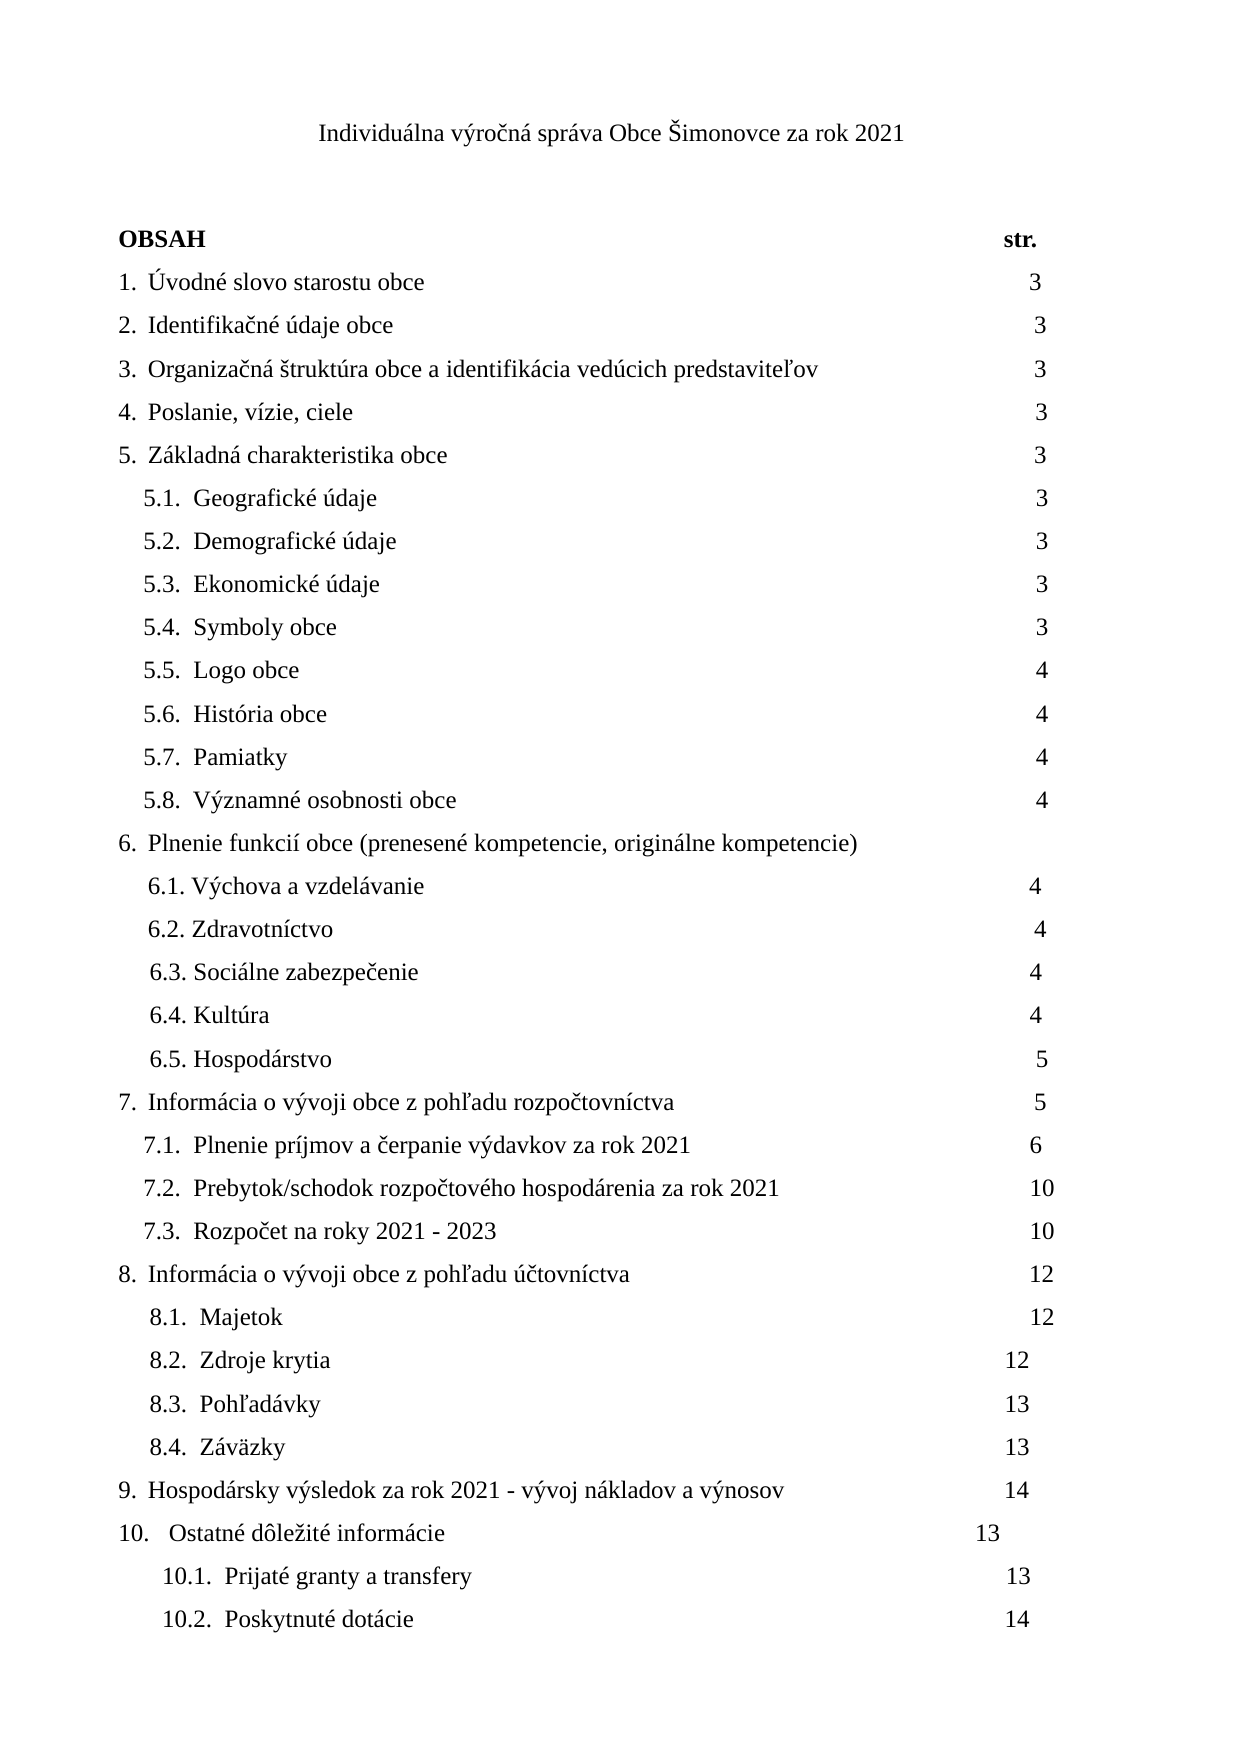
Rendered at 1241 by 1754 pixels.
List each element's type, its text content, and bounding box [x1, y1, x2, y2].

text 6.4. Kultúra 4 [118, 1001, 1122, 1029]
text 6.3. Sociálne zabezpečenie 4 [118, 957, 1122, 986]
text 10.2. Poskytnuté dotácie 14 [118, 1604, 1122, 1633]
text 6.5. Hospodárstvo 5 [118, 1044, 1122, 1072]
list Hospodársky výsledok za rok 2021 - vývoj nákladov a výnosov 14 [118, 1475, 1122, 1504]
text 5.2. Demografické údaje 3 [118, 526, 1122, 555]
text 7.1. Plnenie príjmov a čerpanie výdavkov za rok 2021 6 [118, 1130, 1122, 1159]
list Poslanie, vízie, ciele 3 [118, 397, 1122, 426]
text 7.2. Prebytok/schodok rozpočtového hospodárenia za rok 2021 10 [118, 1173, 1122, 1202]
text 7.3. Rozpočet na roky 2021 - 2023 10 [118, 1216, 1122, 1245]
list Organizačná štruktúra obce a identifikácia vedúcich predstaviteľov 3 [118, 354, 1122, 382]
list Ostatné dôležité informácie 13 [118, 1518, 1122, 1547]
text OBSAH str. [118, 224, 1122, 253]
list Identifikačné údaje obce 3 [118, 311, 1122, 339]
text 10.1. Prijaté granty a transfery 13 [118, 1561, 1122, 1590]
text 5.8. Významné osobnosti obce 4 [118, 785, 1122, 814]
text 5.1. Geografické údaje 3 [118, 483, 1122, 512]
text 5.5. Logo obce 4 [118, 656, 1122, 684]
text 6.2. Zdravotníctvo 4 [148, 914, 1122, 943]
text 5.7. Pamiatky 4 [118, 742, 1122, 771]
text 8.2. Zdroje krytia 12 [118, 1346, 1122, 1374]
text 5.4. Symboly obce 3 [118, 612, 1122, 641]
text 6.1. Výchova a vzdelávanie 4 [148, 871, 1122, 900]
text 8.1. Majetok 12 [118, 1302, 1122, 1331]
text 5.3. Ekonomické údaje 3 [118, 569, 1122, 598]
list Informácia o vývoji obce z pohľadu rozpočtovníctva 5 [118, 1087, 1122, 1116]
list Základná charakteristika obce 3 [118, 440, 1122, 469]
list Úvodné slovo starostu obce 3 [118, 267, 1122, 296]
list Plnenie funkcií obce (prenesené kompetencie, originálne kompetencie) [118, 828, 1122, 857]
text 5.6. História obce 4 [118, 699, 1122, 727]
text 8.4. Záväzky 13 [118, 1432, 1122, 1461]
text 8.3. Pohľadávky 13 [118, 1389, 1122, 1417]
list Informácia o vývoji obce z pohľadu účtovníctva 12 [118, 1259, 1122, 1288]
